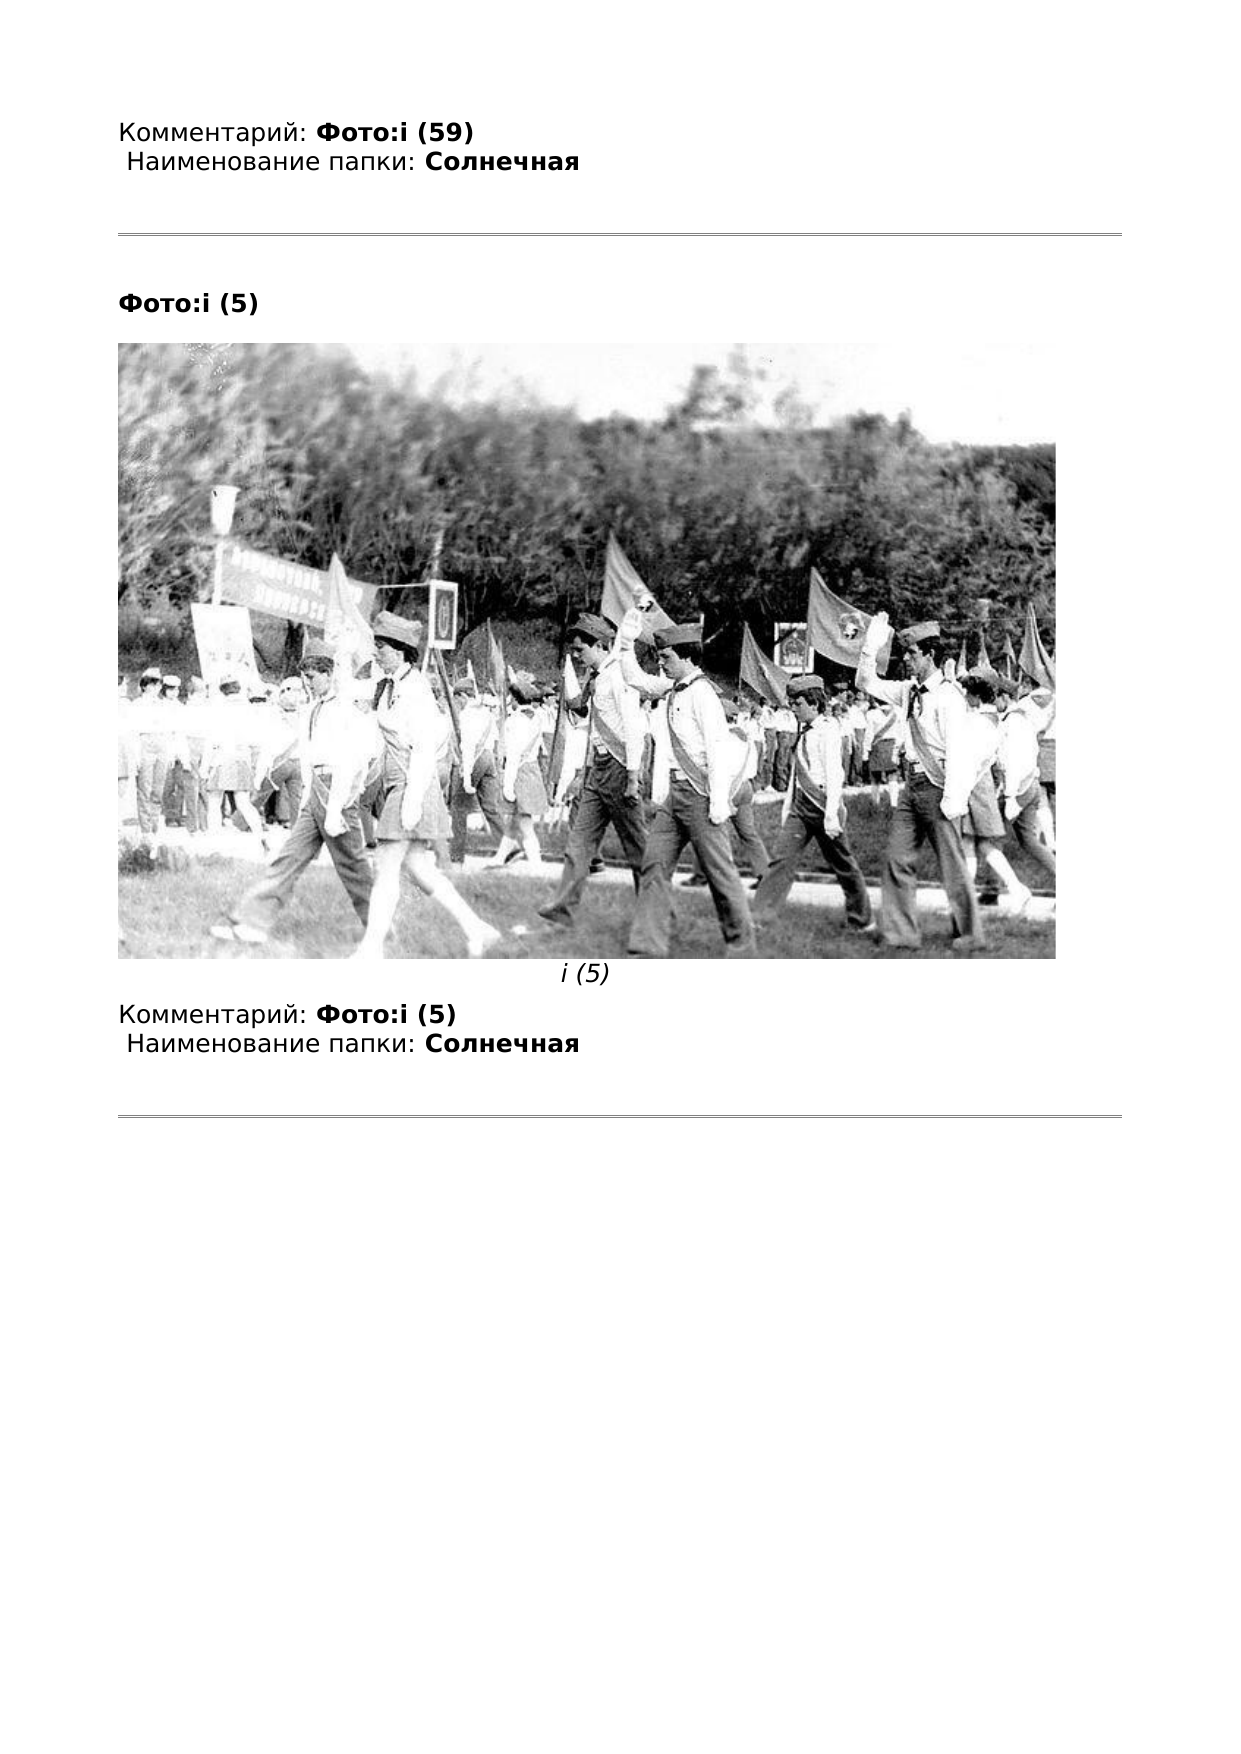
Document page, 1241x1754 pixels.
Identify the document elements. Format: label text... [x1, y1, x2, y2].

subtitle Фото:i (5) [118, 289, 1122, 319]
text Комментарий: Фото:i (59) Наименование папки: Солнечная [118, 118, 1122, 206]
text Комментарий: Фото:i (5) Наименование папки: Солнечная [118, 1001, 1122, 1088]
picture [118, 343, 1056, 959]
text i (5) [118, 959, 1056, 988]
